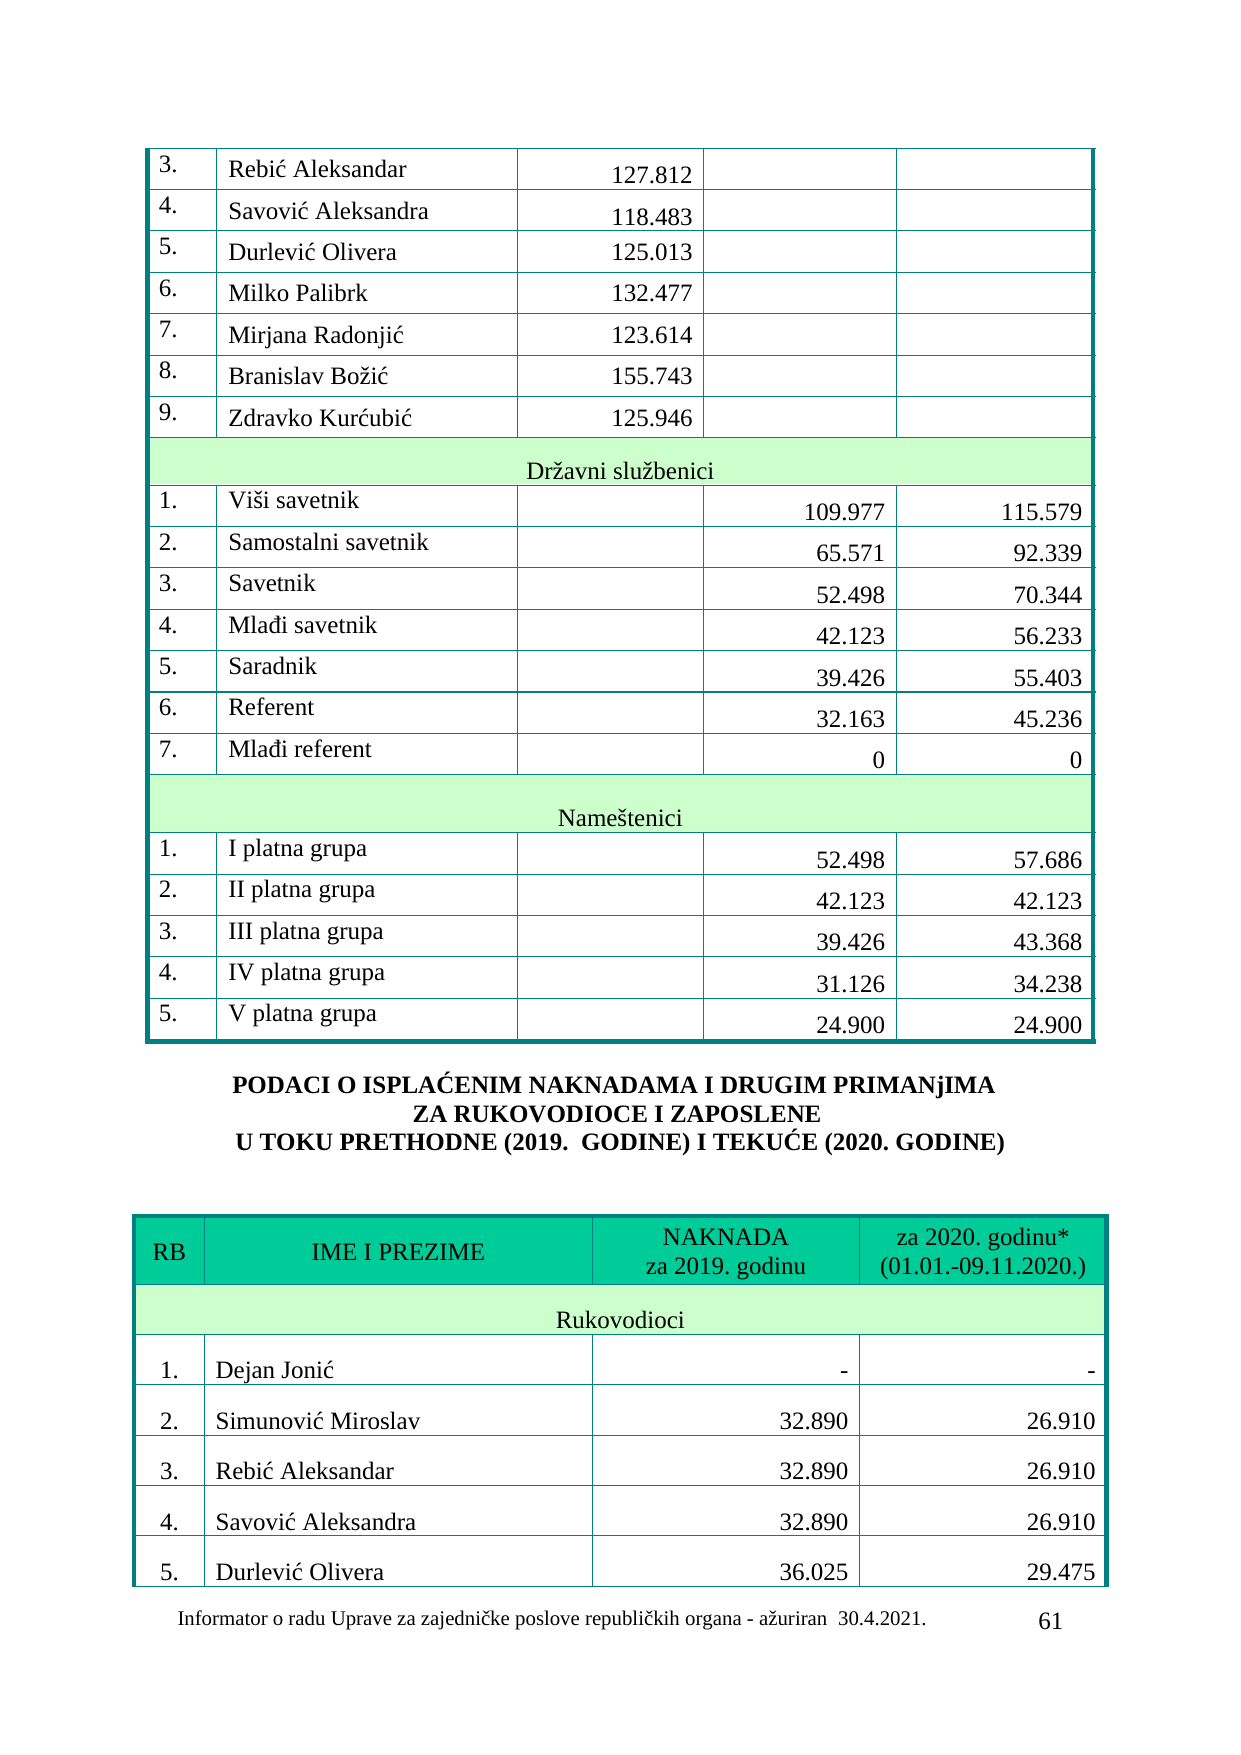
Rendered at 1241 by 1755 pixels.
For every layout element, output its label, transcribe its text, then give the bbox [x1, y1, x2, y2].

table_cell Mirjana Radonjić [217, 314, 517, 354]
table_cell Referent [217, 693, 517, 733]
table_cell 2. [150, 875, 216, 915]
table_cell Rukovodioci [136, 1285, 1104, 1334]
table_cell [518, 833, 703, 873]
table_cell [897, 356, 1091, 396]
table_cell 26.910 [860, 1385, 1104, 1435]
table_cell 2. [150, 527, 216, 567]
table_cell Simunović Miroslav [205, 1385, 592, 1435]
table_cell - [860, 1335, 1104, 1384]
table_cell [518, 875, 703, 915]
table_header NAKNADA za 2019. godinu [593, 1218, 859, 1284]
table_cell 57.686 [897, 833, 1091, 873]
table_cell Viši savetnik [217, 486, 517, 526]
table_cell II platna grupa [217, 875, 517, 915]
table_cell 0 [704, 734, 896, 774]
table_header za 2020. godinu* (01.01.-09.11.2020.) [860, 1218, 1104, 1284]
table_cell III platna grupa [217, 916, 517, 956]
table_cell 31.126 [704, 957, 896, 997]
table_cell 0 [897, 734, 1091, 774]
table_cell [704, 231, 896, 272]
text ZA RUKOVODIOCE I ZAPOSLENE [177, 1099, 1063, 1127]
table_cell 1. [136, 1335, 204, 1384]
table_cell 123.614 [518, 314, 703, 354]
table_cell 3. [150, 568, 216, 609]
table_cell 42.123 [704, 610, 896, 650]
table_header IME I PREZIME [205, 1218, 592, 1284]
table_cell Rebić Aleksandar [205, 1436, 592, 1485]
table_cell 26.910 [860, 1436, 1104, 1485]
table_cell [704, 149, 896, 189]
table_cell 127.812 [518, 149, 703, 189]
table_cell Branislav Božić [217, 356, 517, 396]
table_cell [897, 149, 1091, 189]
table_cell 125.946 [518, 397, 703, 437]
table_cell Državni službenici [150, 438, 1091, 484]
table_cell Dejan Jonić [205, 1335, 592, 1384]
table_cell [518, 651, 703, 691]
table_cell Durlević Olivera [217, 231, 517, 272]
table_cell [518, 999, 703, 1039]
table_cell 3. [150, 916, 216, 956]
table_cell [897, 273, 1091, 313]
table_cell [518, 610, 703, 650]
table_cell 132.477 [518, 273, 703, 313]
table_cell Mlađi savetnik [217, 610, 517, 650]
table_cell [897, 190, 1091, 230]
table_cell [897, 314, 1091, 354]
table_cell Savović Aleksandra [205, 1486, 592, 1535]
table_cell [518, 734, 703, 774]
table_cell 56.233 [897, 610, 1091, 650]
table_cell 24.900 [897, 999, 1091, 1039]
table_header RB [136, 1218, 204, 1284]
table_cell 52.498 [704, 568, 896, 609]
table_cell 32.163 [704, 693, 896, 733]
table_cell 1. [150, 833, 216, 873]
table_cell 6. [150, 273, 216, 313]
table_cell 34.238 [897, 957, 1091, 997]
table_cell 115.579 [897, 486, 1091, 526]
table_cell [518, 693, 703, 733]
table_cell 39.426 [704, 651, 896, 691]
table_cell 4. [136, 1486, 204, 1535]
table_cell [897, 231, 1091, 272]
table_cell 3. [136, 1436, 204, 1485]
table_cell 65.571 [704, 527, 896, 567]
table_cell 92.339 [897, 527, 1091, 567]
table_cell 6. [150, 693, 216, 733]
table_cell Zdravko Kurćubić [217, 397, 517, 437]
table_cell 36.025 [593, 1536, 859, 1586]
table_cell 5. [150, 651, 216, 691]
table_cell [704, 190, 896, 230]
table_cell I platna grupa [217, 833, 517, 873]
table_cell 9. [150, 397, 216, 437]
table_cell 39.426 [704, 916, 896, 956]
table_cell 42.123 [704, 875, 896, 915]
table_cell - [593, 1335, 859, 1384]
text U TOKU PRETHODNE (2019. GODINE) I TEKUĆE (2020. GODINE) [177, 1127, 1063, 1156]
table_cell [518, 486, 703, 526]
table_cell 45.236 [897, 693, 1091, 733]
table_cell 125.013 [518, 231, 703, 272]
table_cell [518, 527, 703, 567]
table_cell 32.890 [593, 1436, 859, 1485]
table_cell 155.743 [518, 356, 703, 396]
table_cell V platna grupa [217, 999, 517, 1039]
text PODACI O ISPLAĆENIM NAKNADAMA I DRUGIM PRIMANjIMA [177, 1070, 1063, 1099]
table_cell 32.890 [593, 1385, 859, 1435]
table_cell 3. [150, 149, 216, 189]
table_cell Milko Palibrk [217, 273, 517, 313]
table_cell [518, 568, 703, 609]
table_cell 4. [150, 957, 216, 997]
table_cell 7. [150, 734, 216, 774]
table_cell [704, 273, 896, 313]
table_cell 2. [136, 1385, 204, 1435]
table_cell 7. [150, 314, 216, 354]
table_cell Durlević Olivera [205, 1536, 592, 1586]
table_cell 24.900 [704, 999, 896, 1039]
table_cell Savetnik [217, 568, 517, 609]
table_cell [897, 397, 1091, 437]
table_cell 5. [150, 231, 216, 272]
table_cell [704, 356, 896, 396]
table_cell Nameštenici [150, 775, 1091, 832]
table_cell 5. [136, 1536, 204, 1586]
table_cell 8. [150, 356, 216, 396]
table_cell IV platna grupa [217, 957, 517, 997]
table_cell 42.123 [897, 875, 1091, 915]
table_cell 43.368 [897, 916, 1091, 956]
table_cell 4. [150, 610, 216, 650]
table_cell 55.403 [897, 651, 1091, 691]
table_cell [704, 314, 896, 354]
table_cell Mlađi referent [217, 734, 517, 774]
table_cell 109.977 [704, 486, 896, 526]
table_cell Samostalni savetnik [217, 527, 517, 567]
table_cell [518, 916, 703, 956]
table_cell 1. [150, 486, 216, 526]
table_cell 52.498 [704, 833, 896, 873]
table_cell 29.475 [860, 1536, 1104, 1586]
table_cell Savović Aleksandra [217, 190, 517, 230]
table_cell 118.483 [518, 190, 703, 230]
table_cell 26.910 [860, 1486, 1104, 1535]
table_cell 5. [150, 999, 216, 1039]
table_cell Saradnik [217, 651, 517, 691]
table_cell 4. [150, 190, 216, 230]
table_cell 32.890 [593, 1486, 859, 1535]
table_cell [704, 397, 896, 437]
table_cell [518, 957, 703, 997]
table_cell Rebić Aleksandar [217, 149, 517, 189]
table_cell 70.344 [897, 568, 1091, 609]
